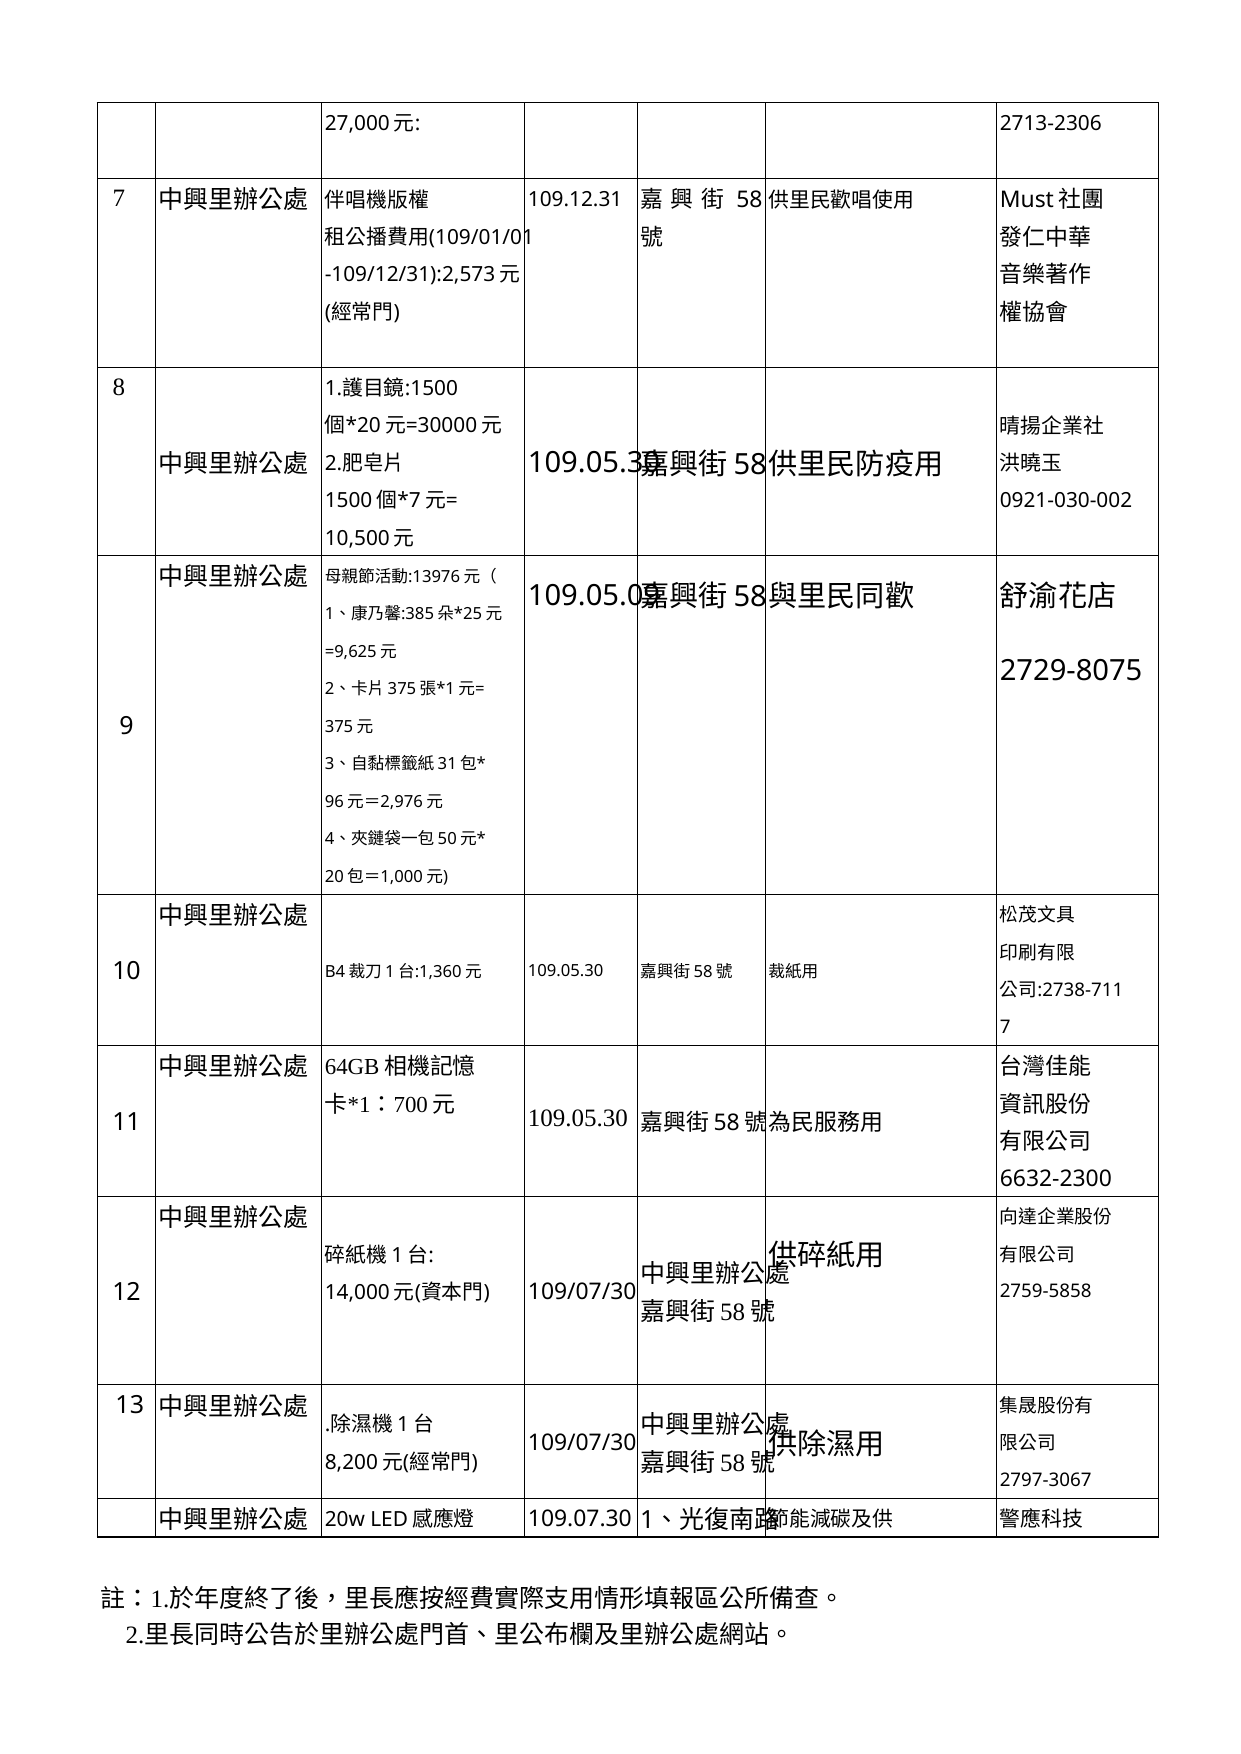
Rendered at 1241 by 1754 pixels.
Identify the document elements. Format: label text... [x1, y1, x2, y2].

table_cell 供除濕用 [766, 1385, 996, 1498]
table_cell [766, 103, 996, 178]
table_cell 11 [98, 1046, 155, 1196]
table_cell 109/07/30 [525, 1197, 637, 1384]
table_cell 為民服務用 [766, 1046, 996, 1196]
table_cell 伴唱機版權 租公播費用(109/01/01 -109/12/31):2,573元 (經常門) [322, 179, 524, 367]
table_cell [156, 103, 321, 178]
table_cell 7 [98, 179, 155, 367]
table_cell 供碎紙用 [766, 1197, 996, 1384]
table_cell 節能減碳及供 行人夜間照明 用 [766, 1499, 996, 1536]
table_cell 集晟股份有 限公司 2797-3067 [997, 1385, 1158, 1498]
table_cell [638, 103, 765, 178]
table_cell 中興里辦公處 [156, 895, 321, 1045]
table_cell 9 [98, 556, 155, 894]
table_cell 10 [98, 895, 155, 1045]
table_cell 中興里辦公處 [156, 556, 321, 894]
table_cell 與里民同歡 [766, 556, 996, 894]
table_cell 109.05.30 [525, 368, 637, 555]
table_cell 警應科技 [997, 1499, 1158, 1536]
table_cell 1.護目鏡:1500 個*20元=30000元 2.肥皂片 1500個*7元= 10,500元 [322, 368, 524, 555]
table_cell B4裁刀1台:1,360元 [322, 895, 524, 1045]
table_cell 2713-2306 [997, 103, 1158, 178]
table_cell 8 [98, 368, 155, 555]
table_cell 嘉興街58號 [638, 895, 765, 1045]
table_cell 嘉興街58號 [638, 179, 765, 367]
table_cell 27,000元: [322, 103, 524, 178]
table_cell 中興里辦公處 嘉興街58號 [638, 1385, 765, 1498]
table_cell 向達企業股份 有限公司 2759-5858 [997, 1197, 1158, 1384]
table_cell 1、光復南路 549號旁小巷 2、光復南路 549號後面 [638, 1499, 765, 1536]
table_cell 109.05.30 [525, 895, 637, 1045]
table_cell 109.05.30 [525, 1046, 637, 1196]
table_cell 109.07.30 [525, 1499, 637, 1536]
table_cell 供里民防疫用 [766, 368, 996, 555]
table_cell 中興里辦公處 [156, 1197, 321, 1384]
table_cell [98, 1499, 155, 1536]
table_cell 嘉興街58號 [638, 1046, 765, 1196]
table_cell 中興里辦公處 [156, 179, 321, 367]
table_cell 20w LED感應燈 [322, 1499, 524, 1536]
table_cell 12 [98, 1197, 155, 1384]
table_cell [98, 103, 155, 178]
table_cell 晴揚企業社 洪曉玉 0921-030-002 [997, 368, 1158, 555]
table_cell 中興里辦公處 [156, 1385, 321, 1498]
table_cell 中興里辦公處 [156, 1499, 321, 1536]
table_cell 供里民歡唱使用 [766, 179, 996, 367]
table_cell 64GB相機記憶 卡*1：700元 [322, 1046, 524, 1196]
table_cell 109.05.09 [525, 556, 637, 894]
table_cell 嘉興街58號 [638, 368, 765, 555]
table_cell 中興里辦公處 [156, 368, 321, 555]
table_cell 母親節活動:13976元（ 1、康乃馨:385朵*25元 =9,625元 2、卡片375張*1元= 375元 3、自黏標籤紙31包* 96元＝2,976元 4、夾鏈袋一包50元* 20包＝1,000元) [322, 556, 524, 894]
table_cell 舒渝花店 2729-8075 [997, 556, 1158, 894]
table_cell Must社團 發仁中華 音樂著作 權協會 [997, 179, 1158, 367]
table_cell .除濕機1台 8,200元(經常門) [322, 1385, 524, 1498]
table_cell 嘉興街58號 [638, 556, 765, 894]
table_cell 中興里辦公處 嘉興街58號 [638, 1197, 765, 1384]
table_cell 碎紙機1台: 14,000元(資本門) [322, 1197, 524, 1384]
table_cell 台灣佳能 資訊股份 有限公司 6632-2300 [997, 1046, 1158, 1196]
table_cell 松茂文具 印刷有限 公司:2738-711 7 [997, 895, 1158, 1045]
table_cell 109/07/30 [525, 1385, 637, 1498]
table_cell [525, 103, 637, 178]
table_cell 13 [98, 1385, 155, 1498]
table_cell 109.12.31 [525, 179, 637, 367]
table_cell 中興里辦公處 [156, 1046, 321, 1196]
table_cell 裁紙用 [766, 895, 996, 1045]
